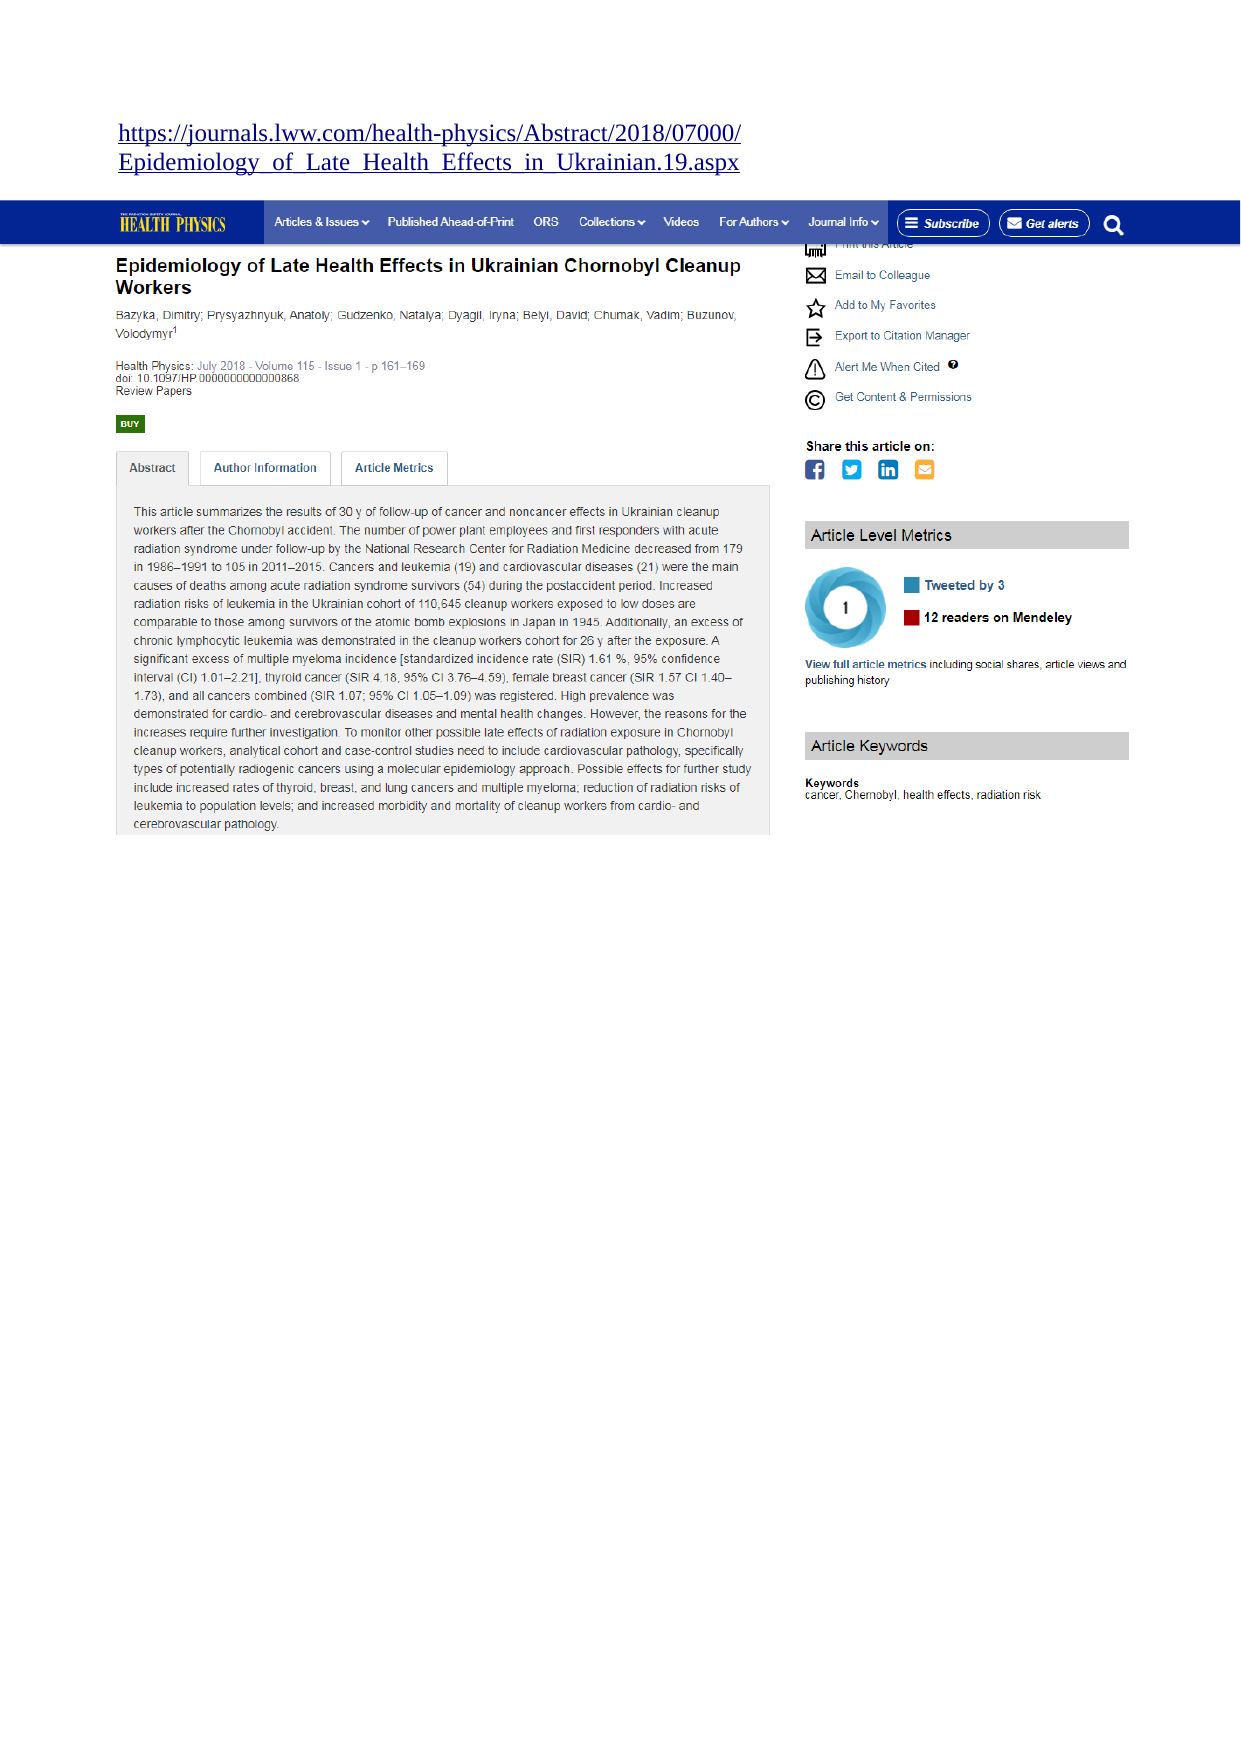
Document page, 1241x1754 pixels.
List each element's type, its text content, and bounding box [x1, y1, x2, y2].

text https://journals.lww.com/health-physics/Abstract/2018/07000/Epidemiology_of_Late_Health_Effects_in_Ukrainian.19.aspx [118, 118, 1122, 176]
picture [0, 198, 1241, 835]
